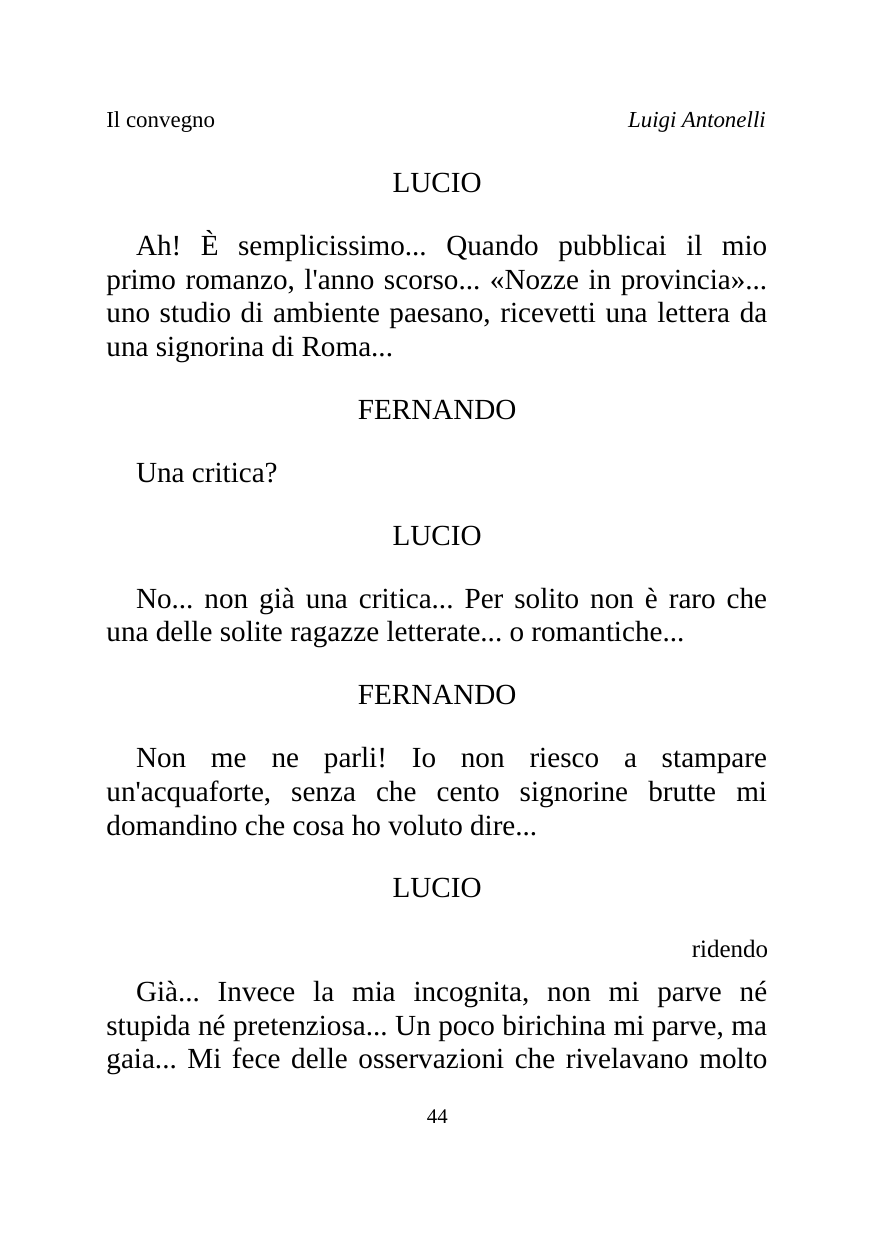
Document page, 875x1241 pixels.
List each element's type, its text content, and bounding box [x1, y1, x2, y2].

text LUCIO [106, 165, 768, 199]
text Ah! È semplicissimo... Quando pubblicai il mio primo romanzo, l'anno scorso... «Nozze in provincia»... uno studio di ambiente paesano, ricevetti una lettera da una signorina di Roma... [106, 228, 768, 362]
text LUCIO [106, 518, 768, 551]
text LUCIO [106, 871, 768, 904]
text FERNANDO [106, 677, 768, 711]
text Non me ne parli! Io non riesco a stampare un'acquaforte, senza che cento signorine brutte mi domandino che cosa ho voluto dire... [106, 741, 768, 841]
text FERNANDO [106, 392, 768, 425]
text Già... Invece la mia incognita, non mi parve né stupida né pretenziosa... Un poco birichina mi parve, ma gaia... Mi fece delle osservazioni che rivelavano molto [106, 974, 768, 1075]
text Una critica? [106, 455, 768, 488]
text No... non già una critica... Per solito non è raro che una delle solite ragazze letterate... o romantiche... [106, 581, 768, 648]
text ridendo [431, 934, 768, 962]
